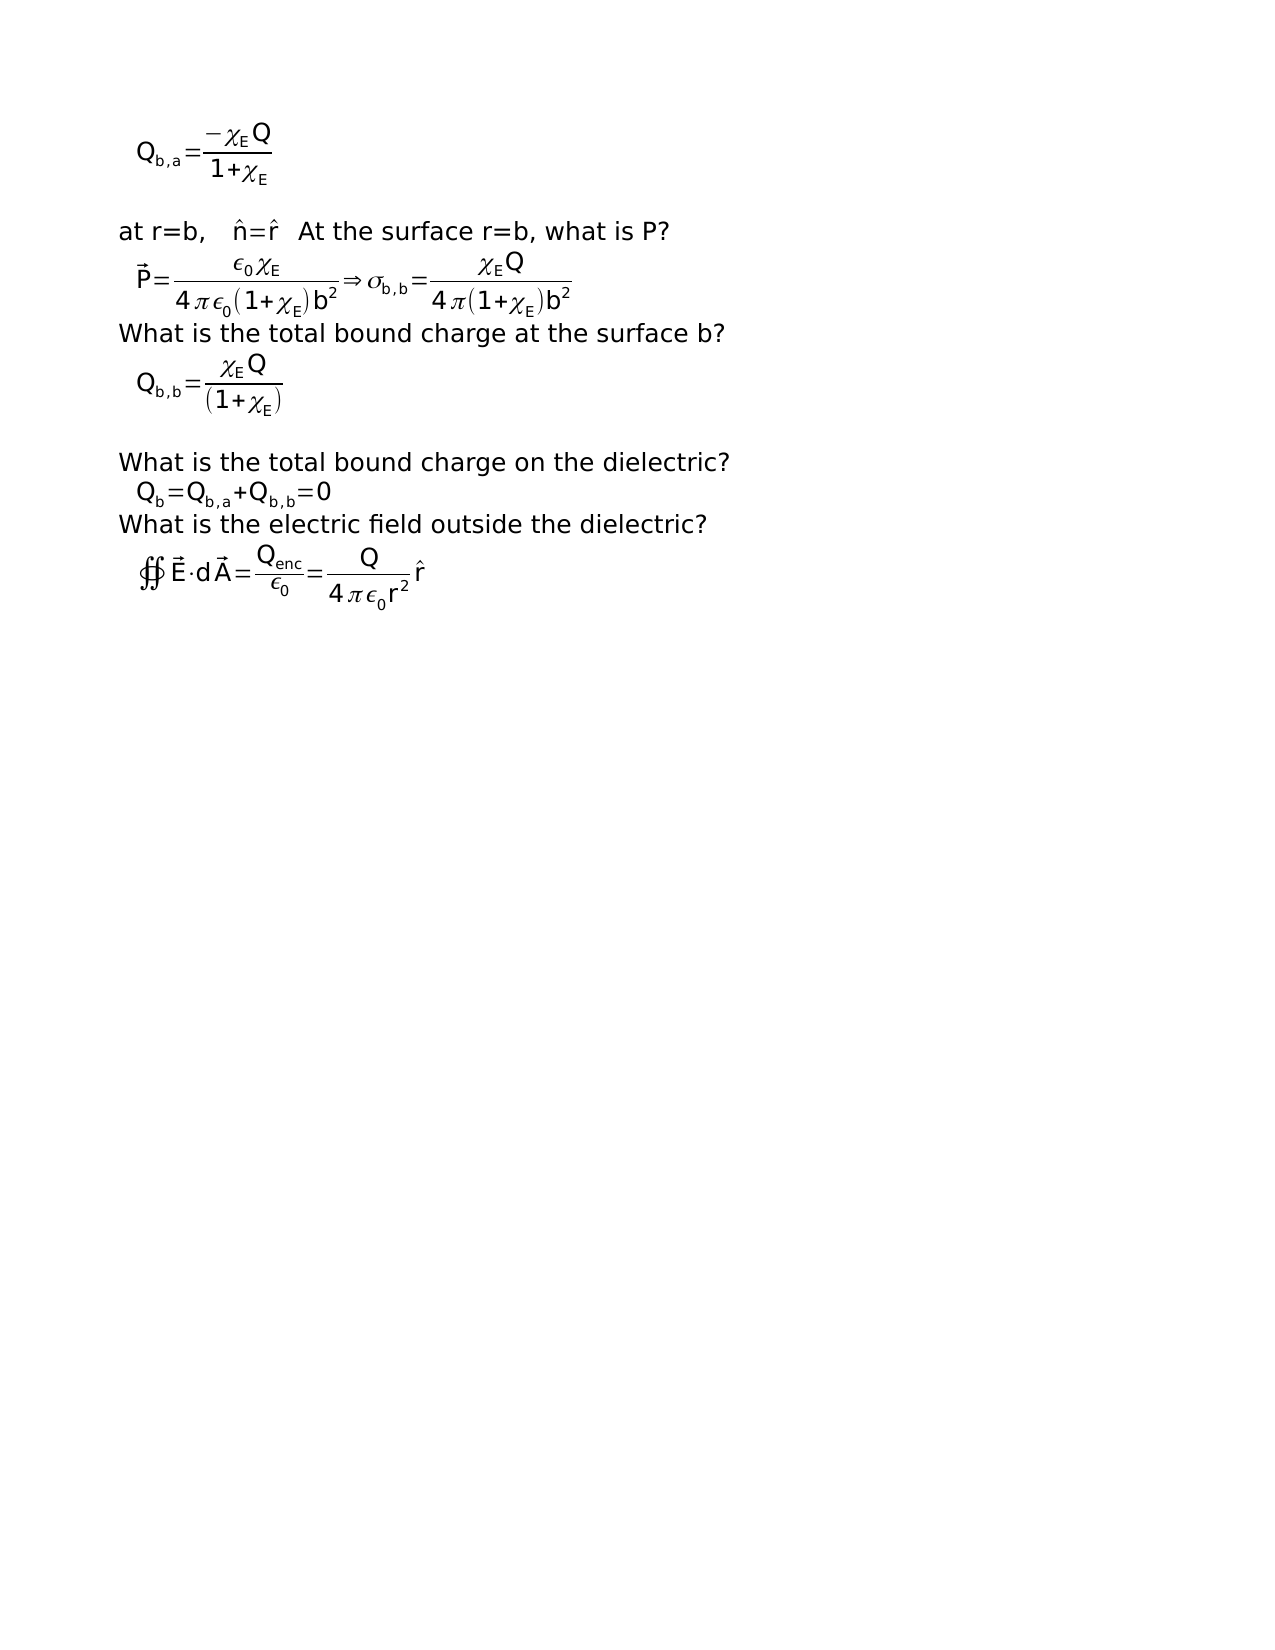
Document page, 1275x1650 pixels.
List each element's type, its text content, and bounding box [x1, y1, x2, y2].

text at r=b, At the surface r=b, what is P? [118, 217, 1157, 246]
text What is the total bound charge on the dielectric? [118, 448, 1157, 477]
text What is the total bound charge at the surface b? [118, 320, 1157, 349]
text What is the electric field outside the dielectric? [118, 510, 1157, 539]
